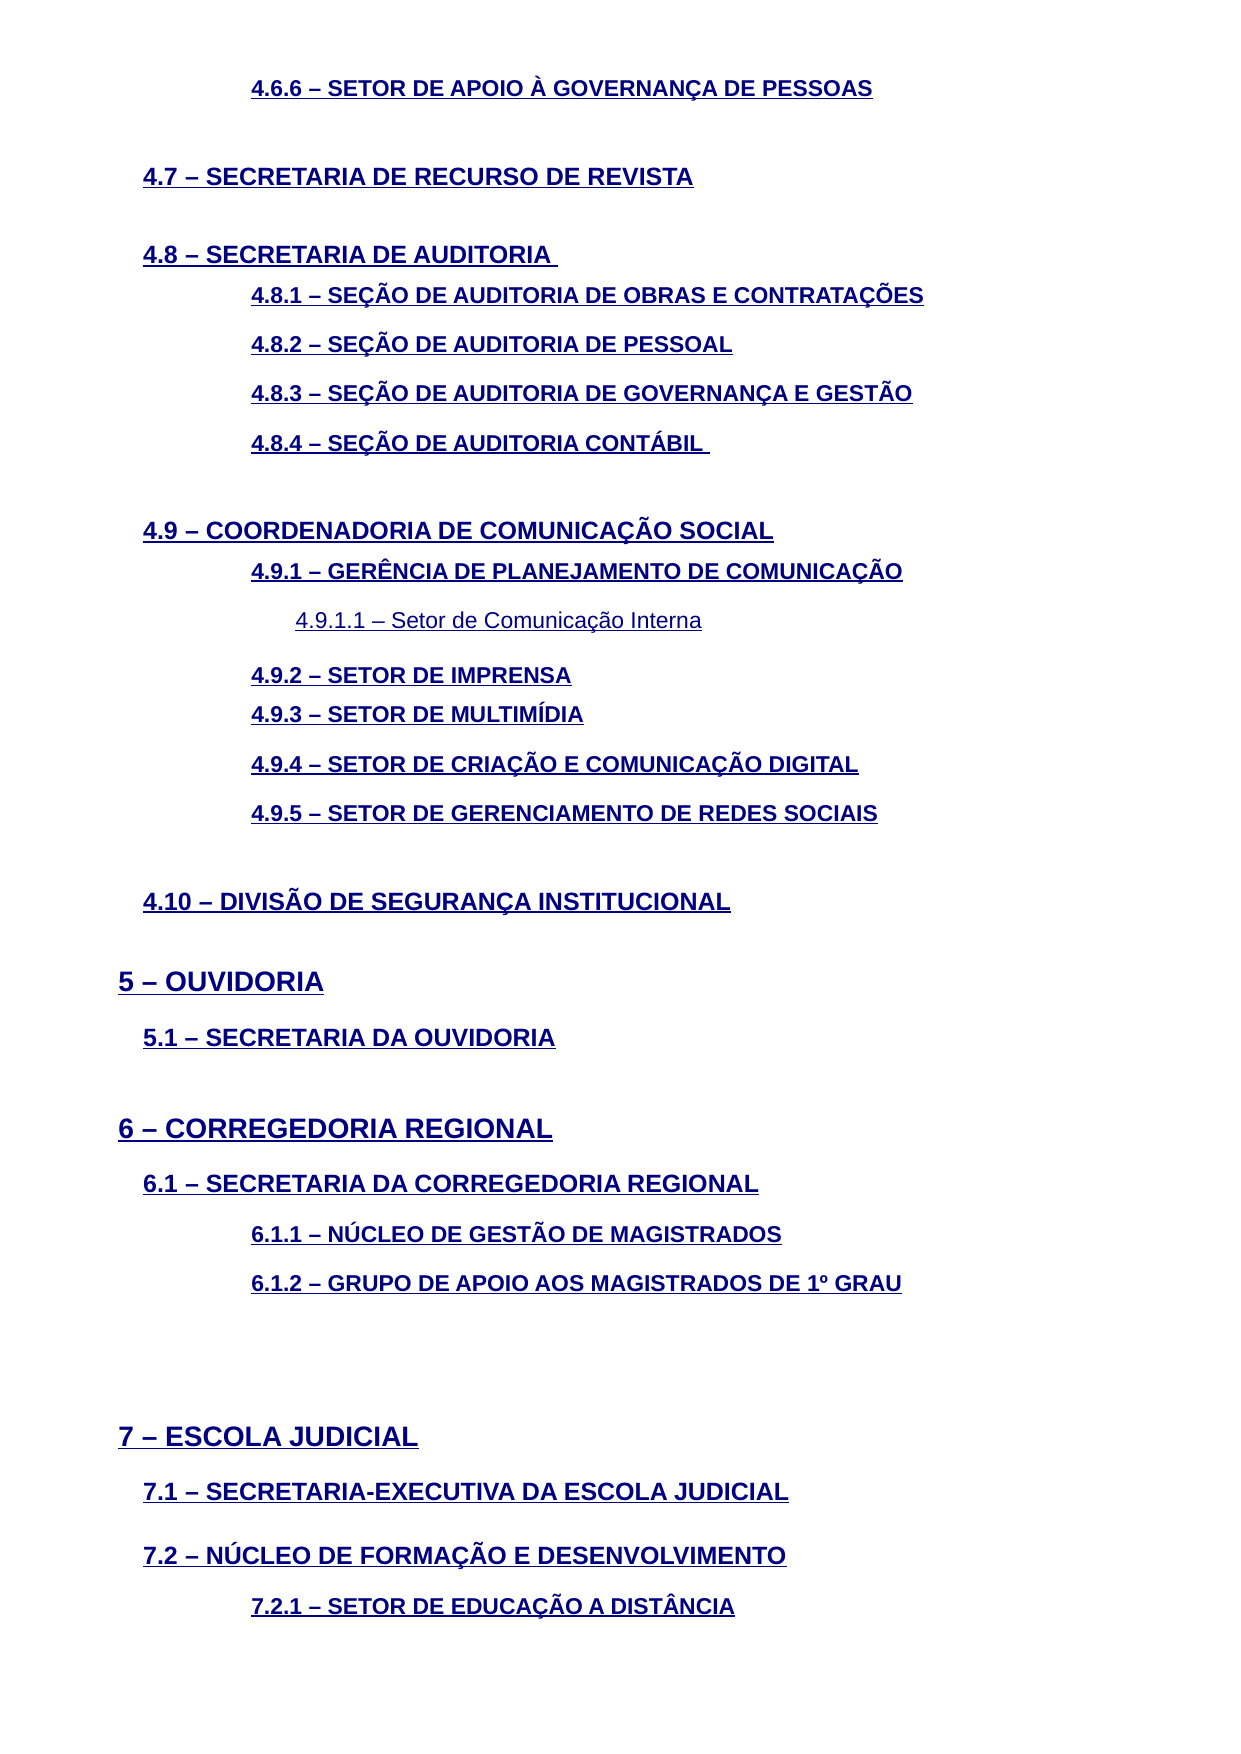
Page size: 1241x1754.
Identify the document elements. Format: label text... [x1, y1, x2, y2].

text 6.1 – SECRETARIA DA CORREGEDORIA REGIONAL [143, 1169, 1122, 1198]
text 4.10 – DIVISÃO DE SEGURANÇA INSTITUCIONAL [143, 887, 1122, 915]
text 4.9.5 – Setor de Gerenciamento de Redes Sociais [251, 800, 1122, 826]
text 6.1.2 – Grupo de Apoio aos Magistrados de 1º Grau [251, 1270, 1122, 1297]
text 4.9 – COORDENADORIA DE COMUNICAÇÃO SOCIAL [143, 516, 1122, 545]
text 4.9.1 – Gerência de Planejamento de Comunicação [251, 558, 1122, 584]
text 4.8.3 – Seção de Auditoria de Governança e Gestão [251, 380, 1122, 407]
text 4.9.1.1 – Setor de Comunicação Interna [295, 607, 1122, 633]
text 4.9.4 – Setor de Criação e Comunicação Digital [251, 751, 1122, 777]
text 4.9.3 – Setor de Multimídia [251, 701, 1122, 728]
text 4.8.1 – Seção de Auditoria de Obras e Contratações [251, 282, 1122, 308]
text 6.1.1 – Núcleo de Gestão de Magistrados [251, 1221, 1122, 1247]
text 5 – OUVIDORIA [324, 965, 1122, 998]
text 7 – ESCOLA JUDICIAL [118, 1419, 1122, 1452]
text 4.6.6 – Setor de Apoio à Governança de Pessoas [251, 75, 1122, 101]
text 7.2.1 – Setor de Educação a Distância [251, 1593, 1122, 1619]
text 4.8.4 – Seção de Auditoria Contábil [251, 429, 1122, 456]
text 4.9.2 – Setor de Imprensa [251, 662, 1122, 689]
text 7.2 – Núcleo de Formação e Desenvolvimento [143, 1541, 1122, 1570]
text 7.1 – SECRETARIA-EXECUTIVA DA ESCOLA JUDICIAL [143, 1477, 1122, 1506]
text 6 – CORREGEDORIA REGIONAL [553, 1112, 1122, 1144]
text 4.7 – SECRETARIA DE RECURSO DE REVISTA [143, 162, 1122, 191]
text 5.1 – SECRETARIA DA OUVIDORIA [143, 1023, 1122, 1051]
text 4.8 – SECRETARIA DE AUDITORIA [143, 241, 1122, 269]
text 4.8.2 – Seção de Auditoria de Pessoal [251, 331, 1122, 357]
